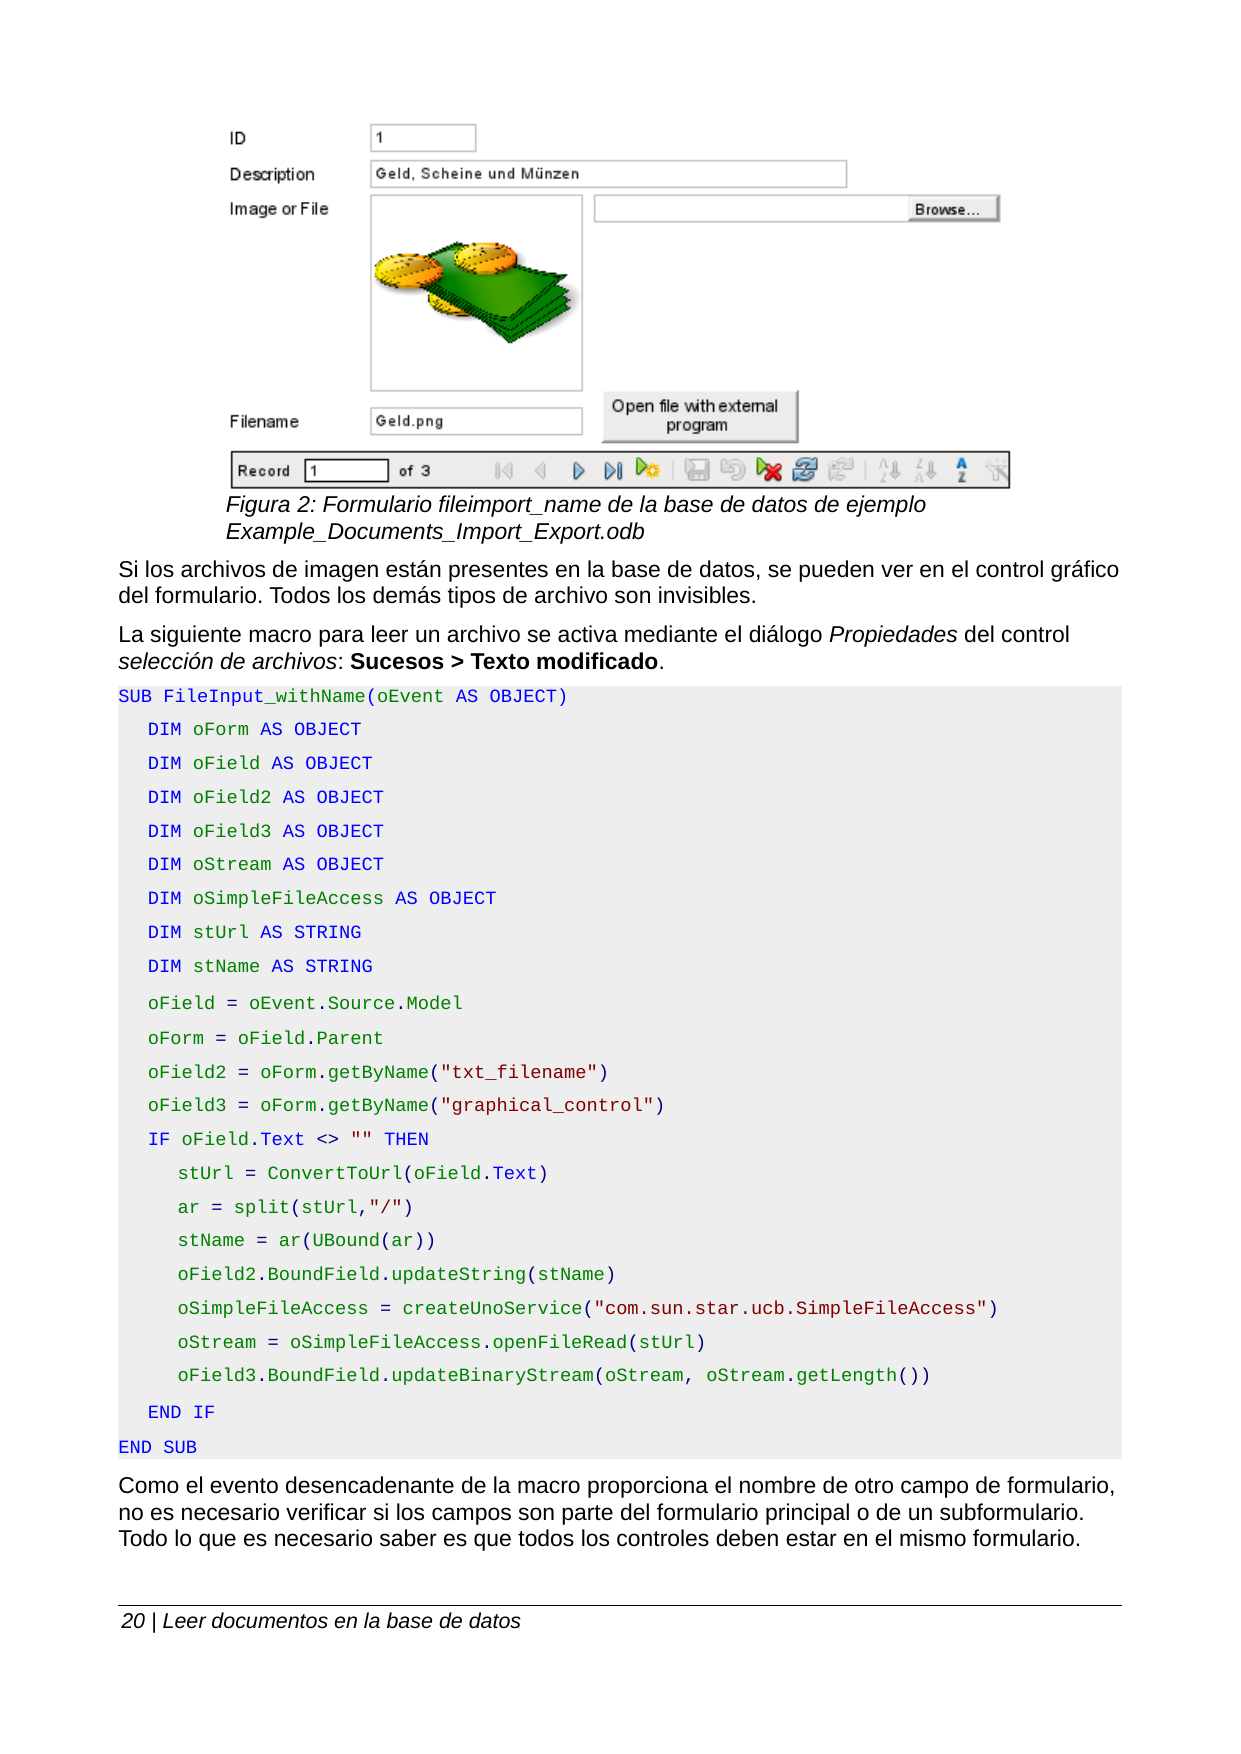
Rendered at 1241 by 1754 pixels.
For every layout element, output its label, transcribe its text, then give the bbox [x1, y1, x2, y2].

text DIM oForm AS OBJECT [118, 720, 1122, 741]
text ar = split(stUrl,"/") [118, 1197, 1122, 1219]
text La siguiente macro para leer un archivo se activa mediante el diálogo Propiedades del control selección de archivos: Sucesos > Texto modificado. [118, 621, 1122, 674]
text oSimpleFileAccess = createUnoService("com.sun.star.ucb.SimpleFileAccess") [118, 1299, 1122, 1320]
text oField3 = oForm.getByName("graphical_control") [118, 1096, 1122, 1117]
text Como el evento desencadenante de la macro proporciona el nombre de otro campo de formulario, no es necesario verificar si los campos son parte del formulario principal o de un subformulario. Todo lo que es necesario saber es que todos los controles deben estar en el mismo formulario. [118, 1472, 1122, 1551]
text DIM oField AS OBJECT [118, 754, 1122, 775]
text Si los archivos de imagen están presentes en la base de datos, se pueden ver en el control gráfico del formulario. Todos los demás tipos de archivo son invisibles. [118, 556, 1122, 609]
text oField2.BoundField.updateString(stName) [118, 1265, 1122, 1286]
text oField2 = oForm.getByName("txt_filename") [118, 1062, 1122, 1084]
picture [225, 118, 1015, 492]
text stName = ar(UBound(ar)) [118, 1231, 1122, 1252]
text SUB FileInput_withName(oEvent AS OBJECT) [118, 686, 1122, 708]
text DIM oStream AS OBJECT [118, 855, 1122, 876]
text END IF [118, 1400, 1122, 1426]
text stUrl = ConvertToUrl(oField.Text) [118, 1164, 1122, 1185]
text oField3.BoundField.updateBinaryStream(oStream, oStream.getLength()) [118, 1366, 1122, 1387]
text oStream = oSimpleFileAccess.openFileRead(stUrl) [118, 1332, 1122, 1354]
text DIM oField2 AS OBJECT [118, 788, 1122, 809]
text DIM stUrl AS STRING [118, 923, 1122, 944]
text oForm = oField.Parent [118, 1029, 1122, 1050]
text oField = oEvent.Source.Model [118, 990, 1122, 1016]
text Figura 2: Formulario fileimport_name de la base de datos de ejemplo Example_Documents_Import_Export.odb [226, 492, 1014, 544]
text DIM stName AS STRING [118, 956, 1122, 978]
text IF oField.Text <> "" THEN [118, 1130, 1122, 1151]
text DIM oField3 AS OBJECT [118, 821, 1122, 843]
text END SUB [118, 1438, 1122, 1459]
text DIM oSimpleFileAccess AS OBJECT [118, 889, 1122, 910]
